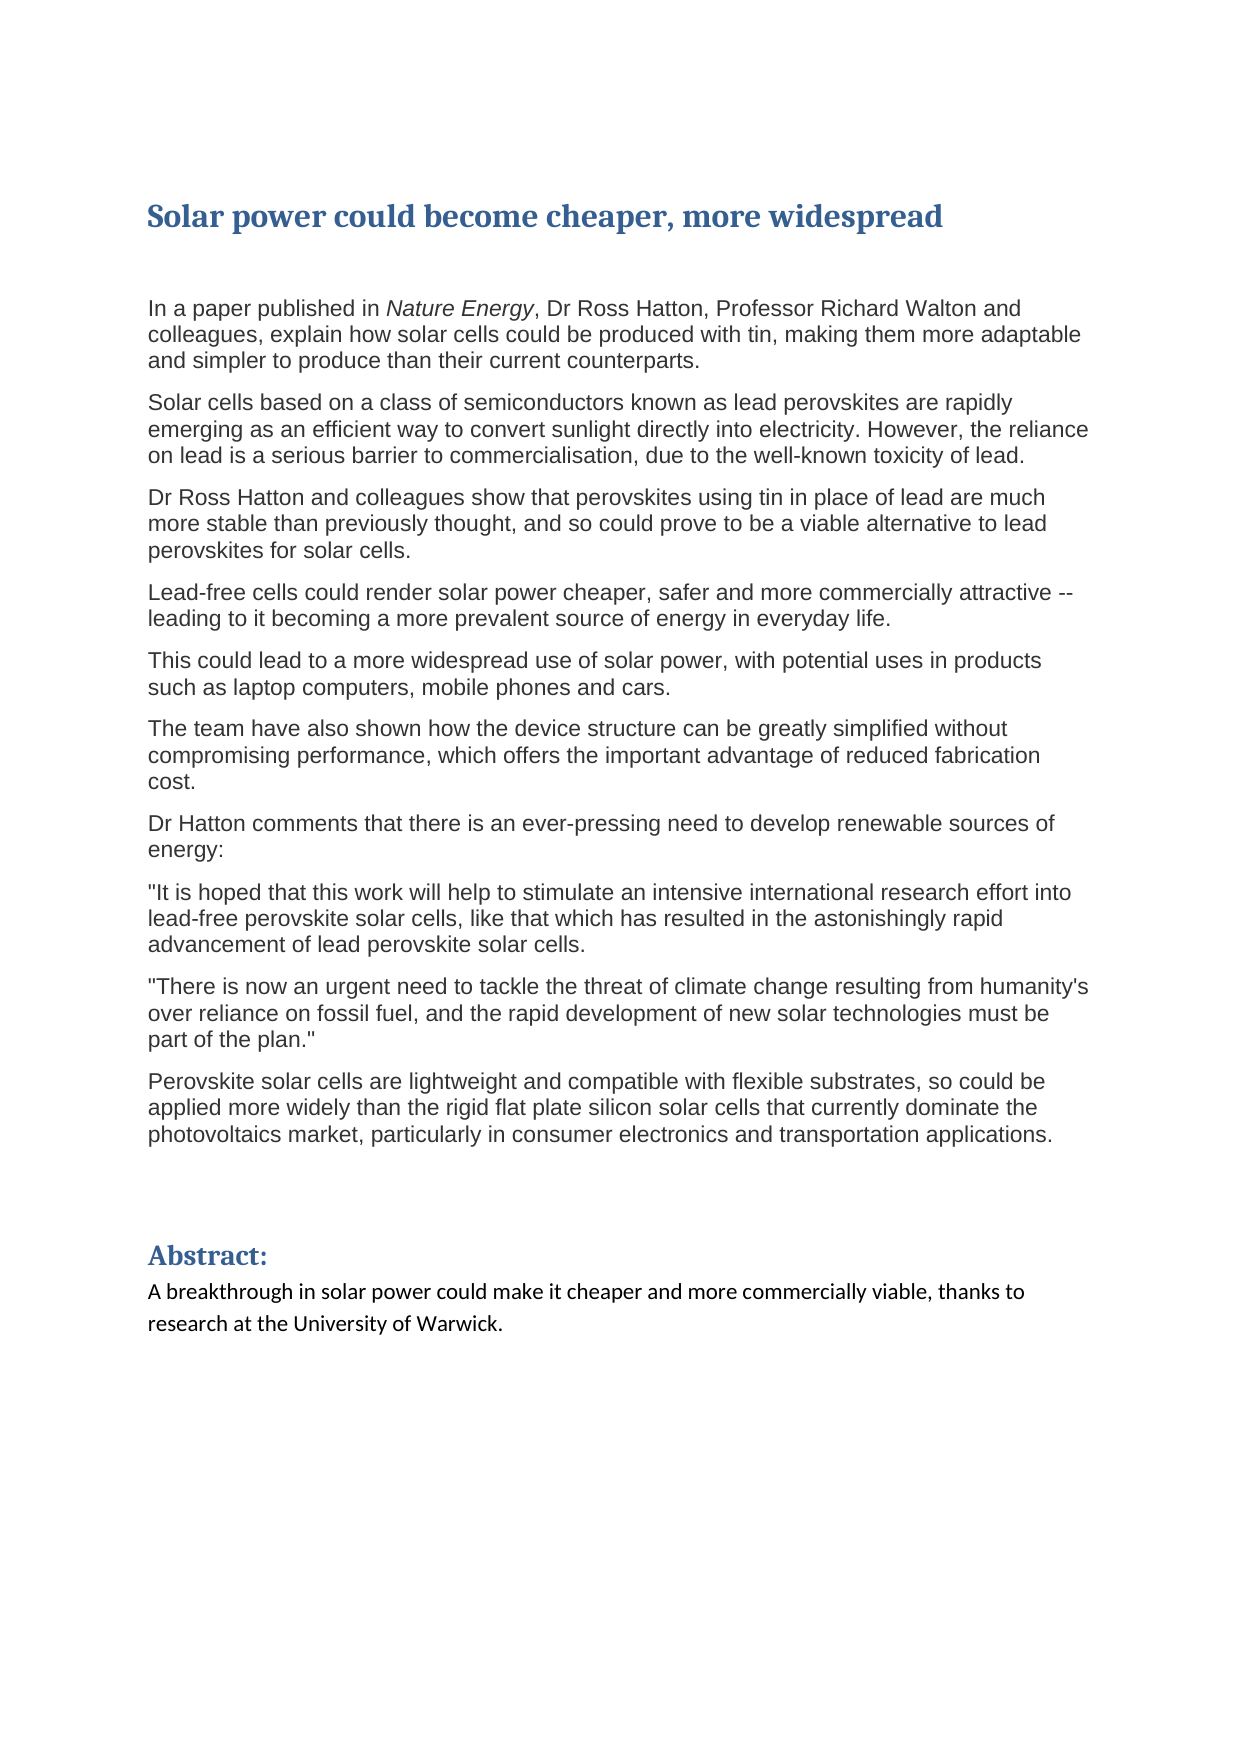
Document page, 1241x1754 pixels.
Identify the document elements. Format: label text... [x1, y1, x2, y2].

text Dr Hatton comments that there is an ever-pressing need to develop renewable sources of energy: [148, 810, 1093, 863]
text "There is now an urgent need to tackle the threat of climate change resulting from humanity's over reliance on fossil fuel, and the rapid development of new solar technologies must be part of the plan." [148, 973, 1093, 1052]
text Solar cells based on a class of semiconductors known as lead perovskites are rapidly emerging as an efficient way to convert sunlight directly into electricity. However, the reliance on lead is a serious barrier to commercialisation, due to the well-known toxicity of lead. [148, 389, 1093, 468]
text Lead-free cells could render solar power cheaper, safer and more commercially attractive -- leading to it becoming a more prevalent source of energy in everyday life. [148, 579, 1093, 631]
text The team have also shown how the device structure can be greatly simplified without compromising performance, which offers the important advantage of reduced fabrication cost. [148, 715, 1093, 794]
text Perovskite solar cells are lightweight and compatible with flexible substrates, so could be applied more widely than the rigid flat plate silicon solar cells that currently dominate the photovoltaics market, particularly in consumer electronics and transportation applications. [148, 1068, 1093, 1147]
subtitle Solar power could become cheaper, more widespread [148, 198, 1093, 236]
subtitle Abstract: [148, 1239, 1093, 1272]
text In a paper published in Nature Energy, Dr Ross Hatton, Professor Richard Walton and colleagues, explain how solar cells could be produced with tin, making them more adaptable and simpler to produce than their current counterparts. [148, 295, 1093, 374]
text This could lead to a more widespread use of solar power, with potential uses in products such as laptop computers, mobile phones and cars. [148, 647, 1093, 700]
text "It is hoped that this work will help to stimulate an intensive international research effort into lead-free perovskite solar cells, like that which has resulted in the astonishingly rapid advancement of lead perovskite solar cells. [148, 878, 1093, 957]
text A breakthrough in solar power could make it cheaper and more commercially viable, thanks to research at the University of Warwick. [148, 1277, 1093, 1338]
text Dr Ross Hatton and colleagues show that perovskites using tin in place of lead are much more stable than previously thought, and so could prove to be a viable alternative to lead perovskites for solar cells. [148, 484, 1093, 563]
